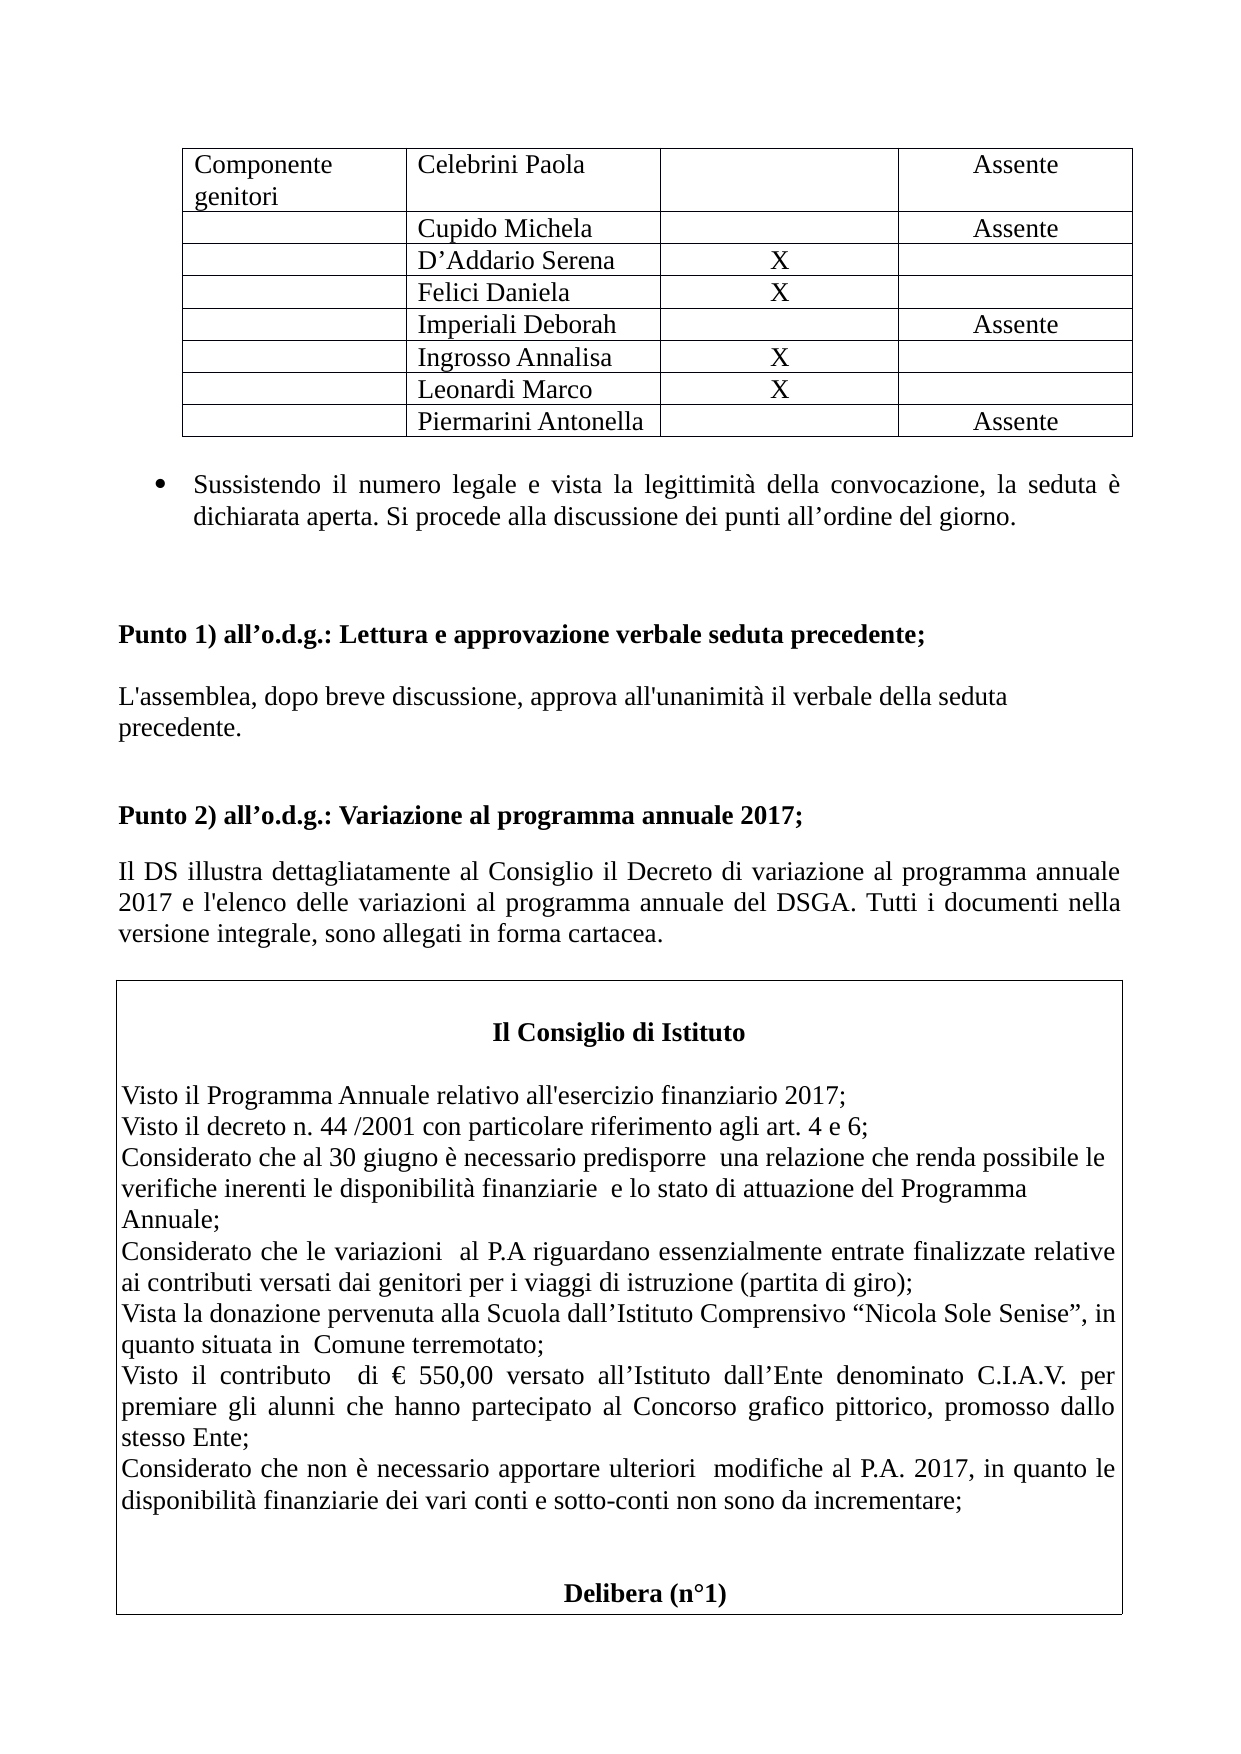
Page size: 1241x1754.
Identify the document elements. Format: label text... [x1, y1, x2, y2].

table_cell [899, 341, 1132, 372]
table_cell [183, 276, 406, 307]
table_cell Felici Daniela [407, 276, 660, 307]
table_cell Assente [899, 212, 1132, 243]
table_cell [661, 212, 898, 243]
table_cell X [661, 244, 898, 275]
table_cell [183, 212, 406, 243]
table_cell D’Addario Serena [407, 244, 660, 275]
table_cell [661, 309, 898, 340]
text Il DS illustra dettagliatamente al Consiglio il Decreto di variazione al programma annuale 2017 e l'elenco delle variazioni al programma annuale del DSGA. Tutti i documenti nella versione integrale, sono allegati in forma cartacea. [118, 855, 1122, 948]
text Punto 2) all’o.d.g.: Variazione al programma annuale 2017; [118, 799, 1122, 830]
table_cell [183, 373, 406, 404]
table_cell X [661, 276, 898, 307]
table_cell Assente [899, 309, 1132, 340]
table_cell Celebrini Paola [407, 149, 660, 211]
table_cell [183, 309, 406, 340]
table_cell X [661, 341, 898, 372]
table_cell [183, 244, 406, 275]
table_cell [899, 244, 1132, 275]
table_cell [183, 341, 406, 372]
table_cell Ingrosso Annalisa [407, 341, 660, 372]
table_cell Imperiali Deborah [407, 309, 660, 340]
table_cell [899, 276, 1132, 307]
table_header Il Consiglio di Istituto Visto il Programma Annuale relativo all'esercizio finanziario 2017; Visto il decreto n. 44 /2001 con particolare riferimento agli art. 4 e 6; Considerato che al 30 giugno è necessario predisporre una relazione che renda possibile le verifiche inerenti le disponibilità finanziarie e lo stato di attuazione del Programma Annuale; Considerato che le variazioni al P.A riguardano essenzialmente entrate finalizzate relative ai contributi versati dai genitori per i viaggi di istruzione (partita di giro); Vista la donazione pervenuta alla Scuola dall’Istituto Comprensivo “Nicola Sole Senise”, in quanto situata in Comune terremotato; Visto il contributo di € 550,00 versato all’Istituto dall’Ente denominato C.I.A.V. per premiare gli alunni che hanno partecipato al Concorso grafico pittorico, promosso dallo stesso Ente; Considerato che non è necessario apportare ulteriori modifiche al P.A. 2017, in quanto le disponibilità finanziarie dei vari conti e sotto-conti non sono da incrementare; Delibera (n°1) [117, 981, 1122, 1614]
table_cell Leonardi Marco [407, 373, 660, 404]
table_cell Piermarini Antonella [407, 405, 660, 436]
table_cell [661, 149, 898, 211]
table_cell Assente [899, 149, 1132, 211]
table_cell [183, 405, 406, 436]
table_cell Assente [899, 405, 1132, 436]
table_cell [899, 373, 1132, 404]
table_cell Componente genitori [183, 149, 406, 211]
text Punto 1) all’o.d.g.: Lettura e approvazione verbale seduta precedente; [118, 618, 1122, 649]
table_cell [661, 405, 898, 436]
table_cell Cupido Michela [407, 212, 660, 243]
table_cell X [661, 373, 898, 404]
text L'assemblea, dopo breve discussione, approva all'unanimità il verbale della seduta precedente. [118, 680, 1122, 743]
list Sussistendo il numero legale e vista la legittimità della convocazione, la seduta è dichiarata aperta. Si procede alla discussione dei punti all’ordine del giorno. [156, 468, 1122, 531]
